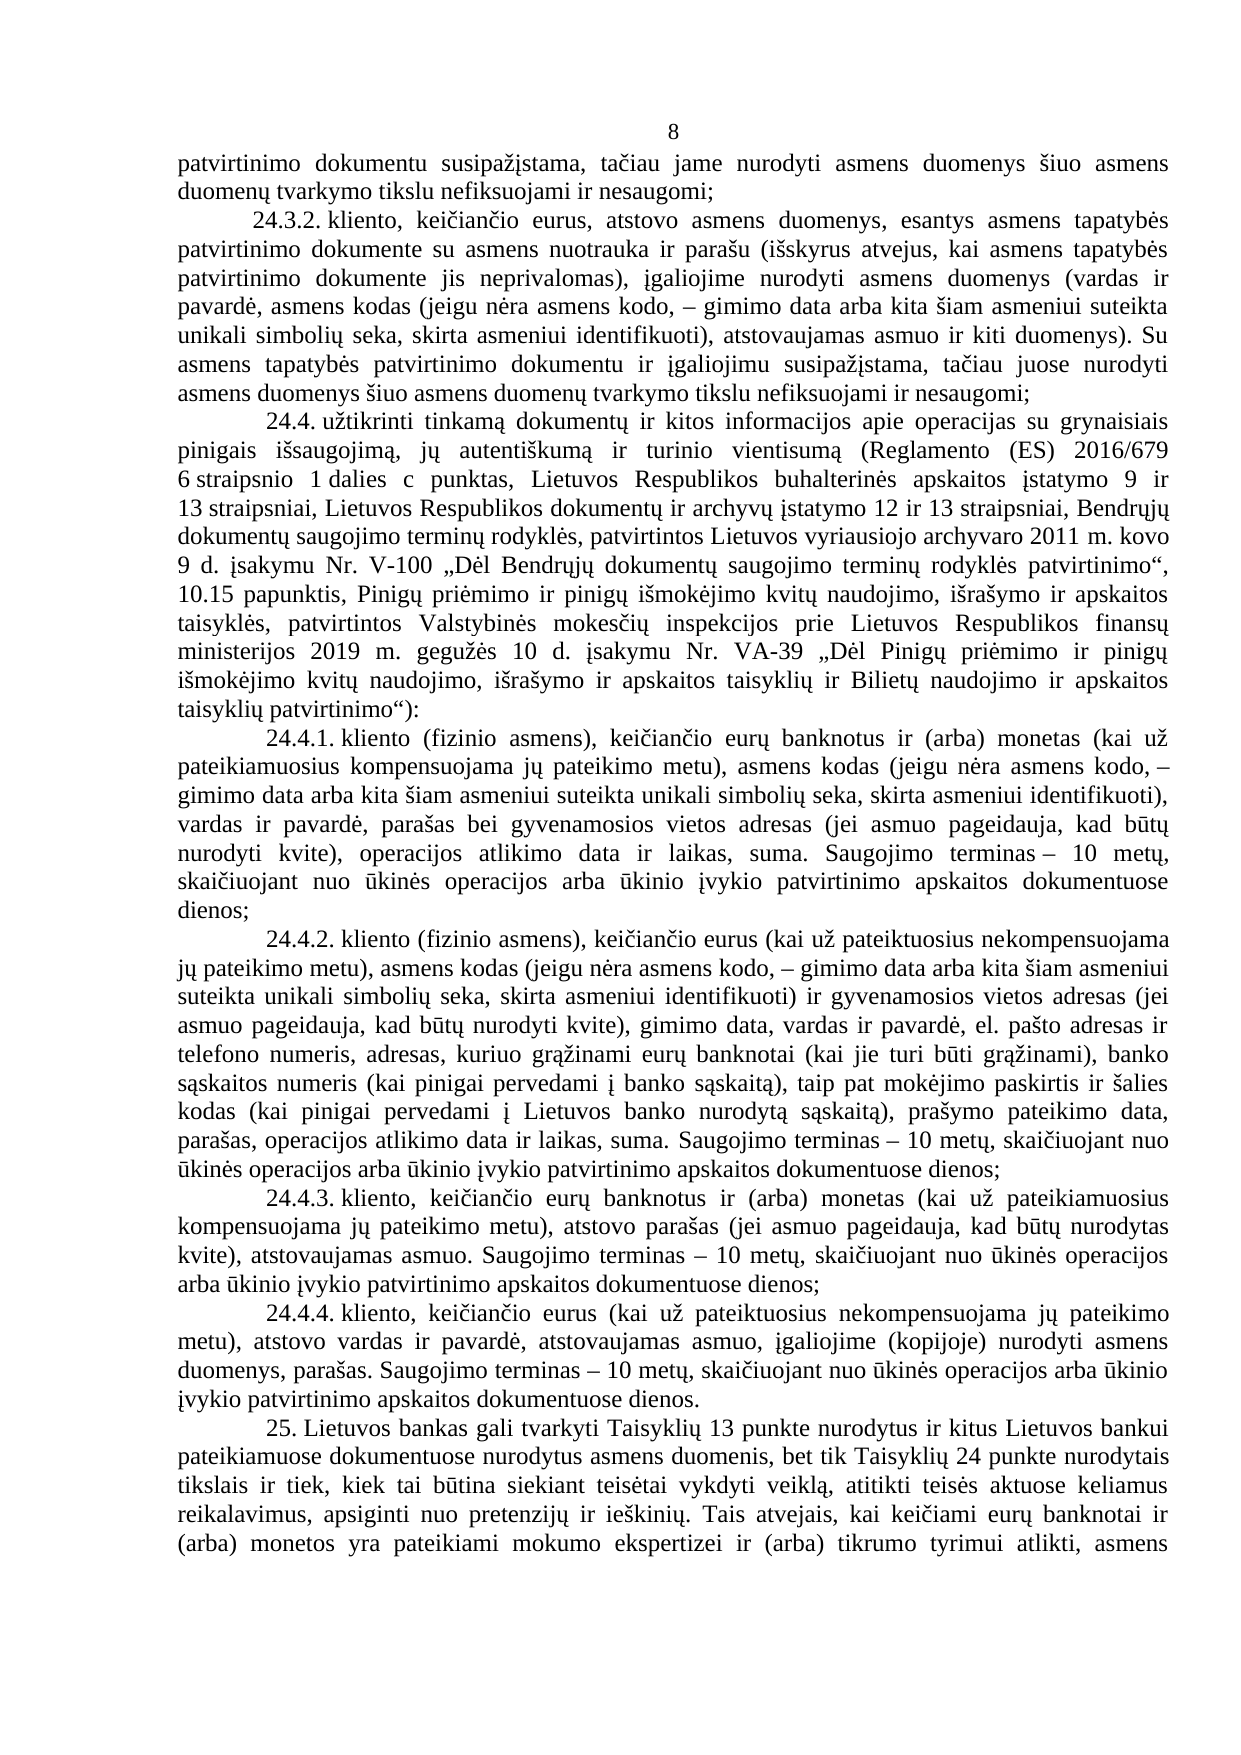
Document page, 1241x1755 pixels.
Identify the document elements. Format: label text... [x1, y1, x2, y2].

text 24.4. užtikrinti tinkamą dokumentų ir kitos informacijos apie operacijas su grynaisiais pinigais išsaugojimą, jų autentiškumą ir turinio vientisumą (Reglamento (ES) 2016/679 6 straipsnio 1 dalies c punktas, Lietuvos Respublikos buhalterinės apskaitos įstatymo 9 ir 13 straipsniai, Lietuvos Respublikos dokumentų ir archyvų įstatymo 12 ir 13 straipsniai, Bendrųjų dokumentų saugojimo terminų rodyklės, patvirtintos Lietuvos vyriausiojo archyvaro 2011 m. kovo 9 d. įsakymu Nr. V-100 „Dėl Bendrųjų dokumentų saugojimo terminų rodyklės patvirtinimo“, 10.15 papunktis, Pinigų priėmimo ir pinigų išmokėjimo kvitų naudojimo, išrašymo ir apskaitos taisyklės, patvirtintos Valstybinės mokesčių inspekcijos prie Lietuvos Respublikos finansų ministerijos 2019 m. gegužės 10 d. įsakymu Nr. VA-39 „Dėl Pinigų priėmimo ir pinigų išmokėjimo kvitų naudojimo, išrašymo ir apskaitos taisyklių ir Bilietų naudojimo ir apskaitos taisyklių patvirtinimo“): [177, 406, 1169, 723]
text 24.4.2. kliento (fizinio asmens), keičiančio eurus (kai už pateiktuosius nekompensuojama jų pateikimo metu), asmens kodas (jeigu nėra asmens kodo, – gimimo data arba kita šiam asmeniui suteikta unikali simbolių seka, skirta asmeniui identifikuoti) ir gyvenamosios vietos adresas (jei asmuo pageidauja, kad būtų nurodyti kvite), gimimo data, vardas ir pavardė, el. pašto adresas ir telefono numeris, adresas, kuriuo grąžinami eurų banknotai (kai jie turi būti grąžinami), banko sąskaitos numeris (kai pinigai pervedami į banko sąskaitą), taip pat mokėjimo paskirtis ir šalies kodas (kai pinigai pervedami į Lietuvos banko nurodytą sąskaitą), prašymo pateikimo data, parašas, operacijos atlikimo data ir laikas, suma. Saugojimo terminas – 10 metų, skaičiuojant nuo ūkinės operacijos arba ūkinio įvykio patvirtinimo apskaitos dokumentuose dienos; [177, 924, 1169, 1183]
text 24.4.3. kliento, keičiančio eurų banknotus ir (arba) monetas (kai už pateikiamuosius kompensuojama jų pateikimo metu), atstovo parašas (jei asmuo pageidauja, kad būtų nurodytas kvite), atstovaujamas asmuo. Saugojimo terminas – 10 metų, skaičiuojant nuo ūkinės operacijos arba ūkinio įvykio patvirtinimo apskaitos dokumentuose dienos; [177, 1183, 1169, 1298]
text 24.4.4. kliento, keičiančio eurus (kai už pateiktuosius nekompensuojama jų pateikimo metu), atstovo vardas ir pavardė, atstovaujamas asmuo, įgaliojime (kopijoje) nurodyti asmens duomenys, parašas. Saugojimo terminas – 10 metų, skaičiuojant nuo ūkinės operacijos arba ūkinio įvykio patvirtinimo apskaitos dokumentuose dienos. [177, 1298, 1169, 1413]
text 24.4.1. kliento (fizinio asmens), keičiančio eurų banknotus ir (arba) monetas (kai už pateikiamuosius kompensuojama jų pateikimo metu), asmens kodas (jeigu nėra asmens kodo, – gimimo data arba kita šiam asmeniui suteikta unikali simbolių seka, skirta asmeniui identifikuoti), vardas ir pavardė, parašas bei gyvenamosios vietos adresas (jei asmuo pageidauja, kad būtų nurodyti kvite), operacijos atlikimo data ir laikas, suma. Saugojimo terminas – 10 metų, skaičiuojant nuo ūkinės operacijos arba ūkinio įvykio patvirtinimo apskaitos dokumentuose dienos; [177, 723, 1169, 924]
text patvirtinimo dokumentu susipažįstama, tačiau jame nurodyti asmens duomenys šiuo asmens duomenų tvarkymo tikslu nefiksuojami ir nesaugomi; [177, 148, 1169, 205]
text 25. Lietuvos bankas gali tvarkyti Taisyklių 13 punkte nurodytus ir kitus Lietuvos bankui pateikiamuose dokumentuose nurodytus asmens duomenis, bet tik Taisyklių 24 punkte nurodytais tikslais ir tiek, kiek tai būtina siekiant teisėtai vykdyti veiklą, atitikti teisės aktuose keliamus reikalavimus, apsiginti nuo pretenzijų ir ieškinių. Tais atvejais, kai keičiami eurų banknotai ir (arba) monetos yra pateikiami mokumo ekspertizei ir (arba) tikrumo tyrimui atlikti, asmens [177, 1413, 1169, 1556]
text 24.3.2. kliento, keičiančio eurus, atstovo asmens duomenys, esantys asmens tapatybės patvirtinimo dokumente su asmens nuotrauka ir parašu (išskyrus atvejus, kai asmens tapatybės patvirtinimo dokumente jis neprivalomas), įgaliojime nurodyti asmens duomenys (vardas ir pavardė, asmens kodas (jeigu nėra asmens kodo, – gimimo data arba kita šiam asmeniui suteikta unikali simbolių seka, skirta asmeniui identifikuoti), atstovaujamas asmuo ir kiti duomenys). Su asmens tapatybės patvirtinimo dokumentu ir įgaliojimu susipažįstama, tačiau juose nurodyti asmens duomenys šiuo asmens duomenų tvarkymo tikslu nefiksuojami ir nesaugomi; [177, 205, 1169, 406]
